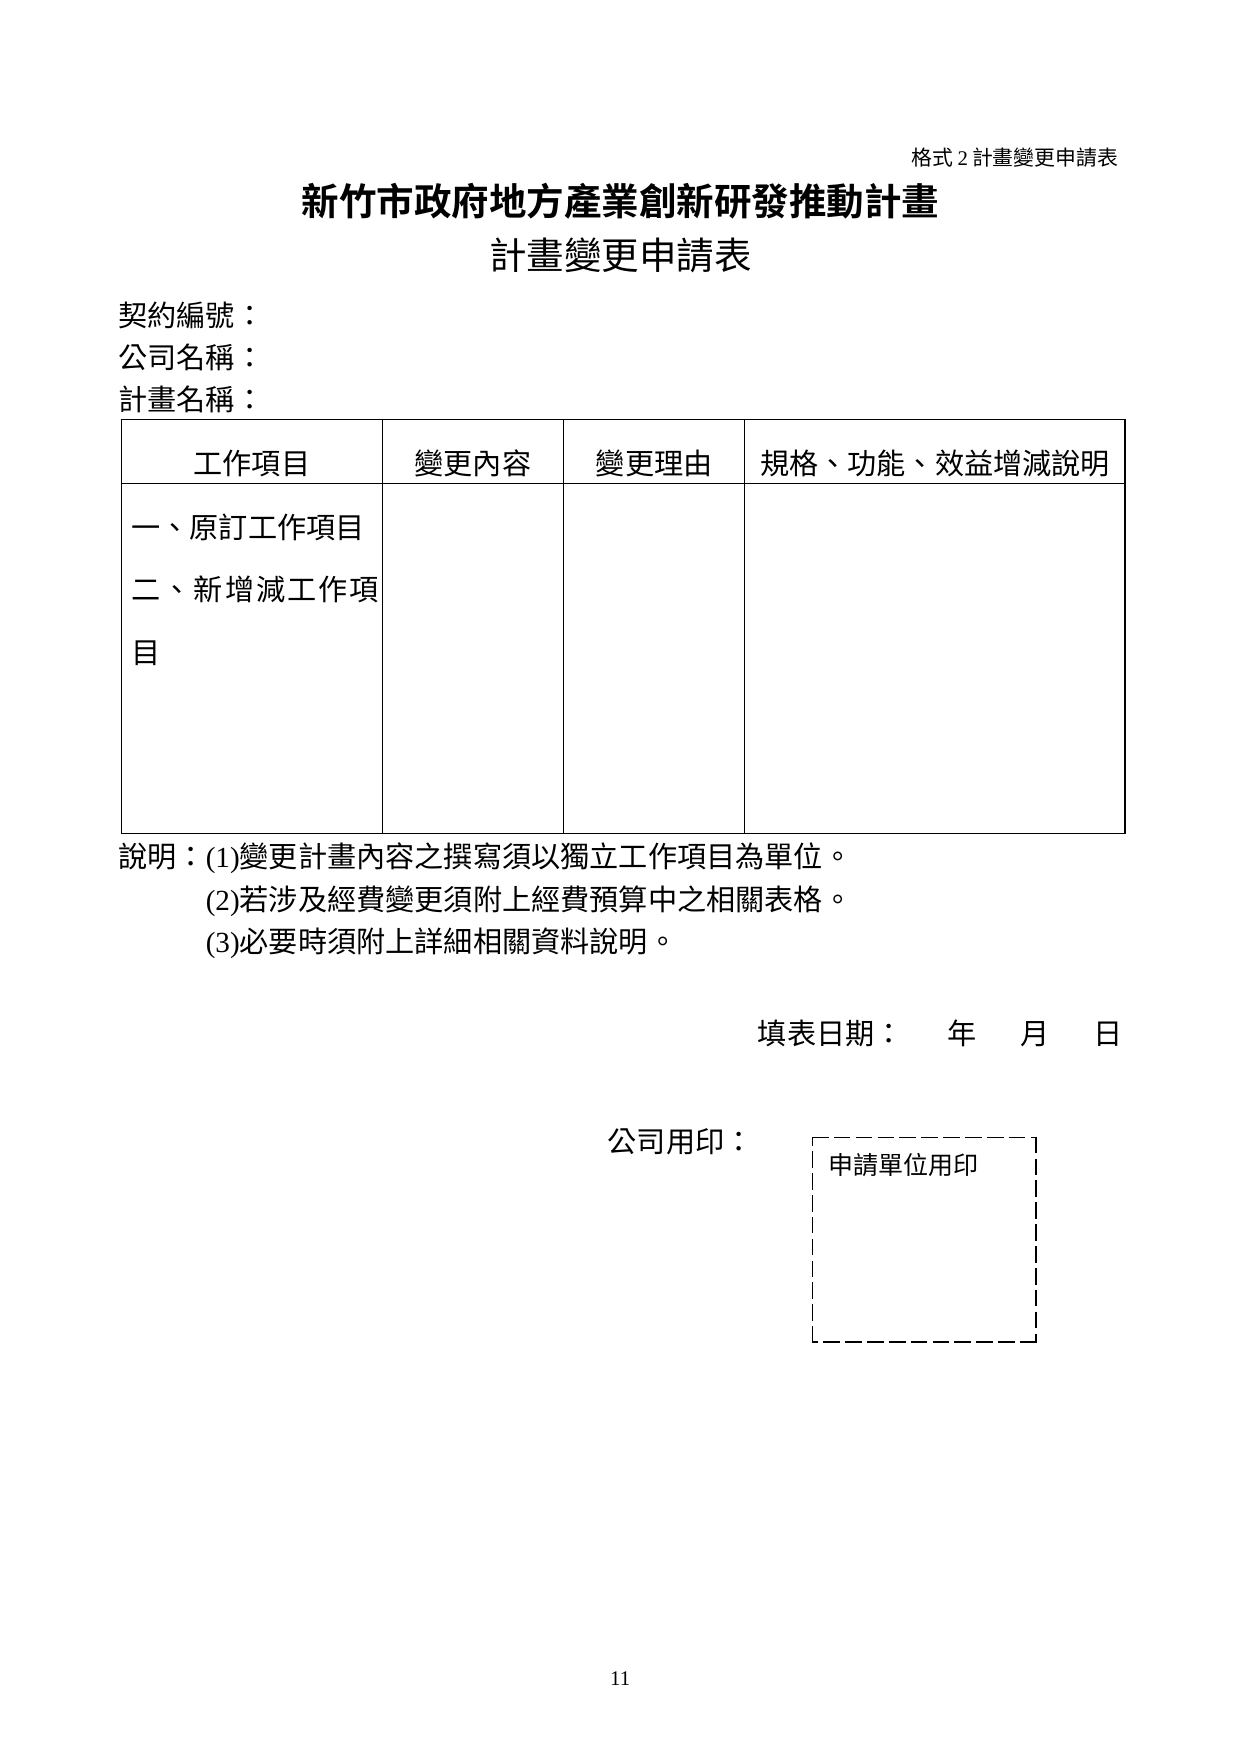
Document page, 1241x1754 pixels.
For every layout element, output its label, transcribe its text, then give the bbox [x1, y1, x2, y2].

table_cell [383, 484, 563, 833]
text 計畫名稱： [118, 377, 1122, 419]
text 填表日期： 年 月 日 [118, 1015, 1122, 1052]
table_cell [564, 484, 744, 833]
table_header 規格、功能、效益增減說明 [745, 420, 1124, 483]
table_header 變更內容 [383, 420, 563, 483]
text 申請單位用印 [828, 1146, 1020, 1182]
table_cell 一、原訂工作項目 二、新增減工作項目 [122, 484, 382, 833]
text (2)若涉及經費變更須附上經費預算中之相關表格。 [206, 876, 1122, 918]
text 格式2計畫變更申請表 [118, 142, 1118, 172]
text 說明：(1)變更計畫內容之撰寫須以獨立工作項目為單位。 [118, 834, 1122, 876]
table_header 工作項目 [122, 420, 382, 483]
text 契約編號： [118, 280, 1122, 334]
table_header 變更理由 [564, 420, 744, 483]
text 計畫變更申請表 [118, 226, 1122, 280]
text 新竹市政府地方產業創新研發推動計畫 [118, 172, 1122, 226]
table_cell [745, 484, 1124, 833]
text [812, 1137, 1037, 1343]
text 公司用印： [168, 1106, 753, 1161]
text 公司名稱： [118, 334, 1122, 377]
text (3)必要時須附上詳細相關資料說明。 [206, 918, 1122, 961]
